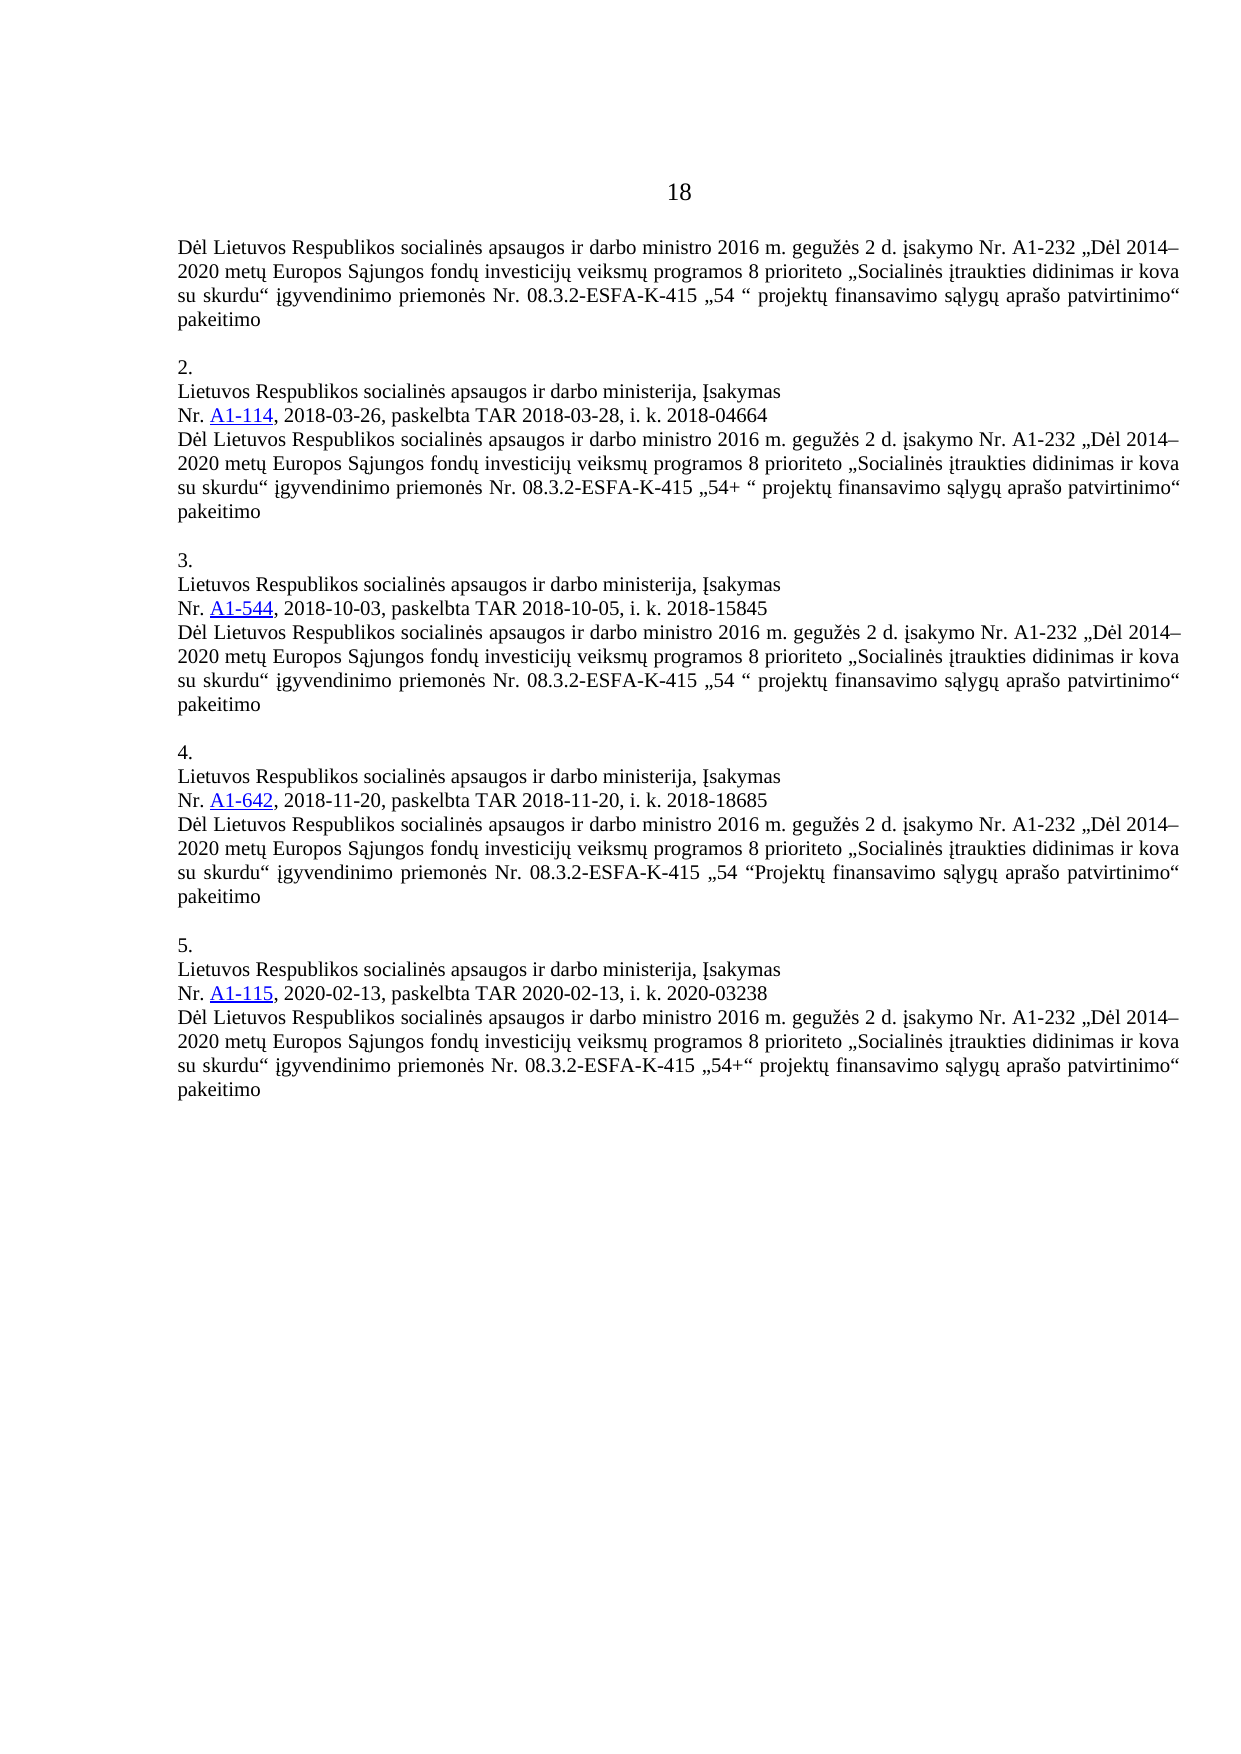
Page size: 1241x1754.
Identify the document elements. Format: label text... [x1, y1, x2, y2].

text Nr. A1-114, 2018-03-26, paskelbta TAR 2018-03-28, i. k. 2018-04664 [177, 403, 1181, 427]
text Nr. A1-544, 2018-10-03, paskelbta TAR 2018-10-05, i. k. 2018-15845 [177, 596, 1181, 620]
text Lietuvos Respublikos socialinės apsaugos ir darbo ministerija, Įsakymas [177, 379, 1181, 403]
text Nr. A1-115, 2020-02-13, paskelbta TAR 2020-02-13, i. k. 2020-03238 [177, 981, 1181, 1005]
text 5. [177, 932, 1181, 957]
text Lietuvos Respublikos socialinės apsaugos ir darbo ministerija, Įsakymas [177, 957, 1181, 981]
text Lietuvos Respublikos socialinės apsaugos ir darbo ministerija, Įsakymas [177, 764, 1181, 788]
text Nr. A1-642, 2018-11-20, paskelbta TAR 2018-11-20, i. k. 2018-18685 [177, 788, 1181, 812]
text 2. [177, 355, 1181, 379]
text 3. [177, 547, 1181, 572]
text Lietuvos Respublikos socialinės apsaugos ir darbo ministerija, Įsakymas [177, 572, 1181, 596]
text 4. [177, 740, 1181, 764]
text Dėl Lietuvos Respublikos socialinės apsaugos ir darbo ministro 2016 m. gegužės 2 d. įsakymo Nr. A1-232 „Dėl 2014–2020 metų Europos Sąjungos fondų investicijų veiksmų programos 8 prioriteto „Socialinės įtraukties didinimas ir kova su skurdu“ įgyvendinimo priemonės Nr. 08.3.2-ESFA-K-415 „54+“ projektų finansavimo sąlygų aprašo patvirtinimo“ pakeitimo [177, 1005, 1181, 1101]
text Dėl Lietuvos Respublikos socialinės apsaugos ir darbo ministro 2016 m. gegužės 2 d. įsakymo Nr. A1-232 „Dėl 2014–2020 metų Europos Sąjungos fondų investicijų veiksmų programos 8 prioriteto „Socialinės įtraukties didinimas ir kova su skurdu“ įgyvendinimo priemonės Nr. 08.3.2-ESFA-K-415 „54+ “ projektų finansavimo sąlygų aprašo patvirtinimo“ pakeitimo [177, 427, 1181, 523]
text Dėl Lietuvos Respublikos socialinės apsaugos ir darbo ministro 2016 m. gegužės 2 d. įsakymo Nr. A1-232 „Dėl 2014–2020 metų Europos Sąjungos fondų investicijų veiksmų programos 8 prioriteto „Socialinės įtraukties didinimas ir kova su skurdu“ įgyvendinimo priemonės Nr. 08.3.2-ESFA-K-415 „54 “ projektų finansavimo sąlygų aprašo patvirtinimo“ pakeitimo [177, 235, 1181, 331]
text Dėl Lietuvos Respublikos socialinės apsaugos ir darbo ministro 2016 m. gegužės 2 d. įsakymo Nr. A1-232 „Dėl 2014–2020 metų Europos Sąjungos fondų investicijų veiksmų programos 8 prioriteto „Socialinės įtraukties didinimas ir kova su skurdu“ įgyvendinimo priemonės Nr. 08.3.2-ESFA-K-415 „54 “Projektų finansavimo sąlygų aprašo patvirtinimo“ pakeitimo [177, 812, 1181, 908]
text Dėl Lietuvos Respublikos socialinės apsaugos ir darbo ministro 2016 m. gegužės 2 d. įsakymo Nr. A1-232 „Dėl 2014–2020 metų Europos Sąjungos fondų investicijų veiksmų programos 8 prioriteto „Socialinės įtraukties didinimas ir kova su skurdu“ įgyvendinimo priemonės Nr. 08.3.2-ESFA-K-415 „54 “ projektų finansavimo sąlygų aprašo patvirtinimo“ pakeitimo [177, 620, 1181, 716]
